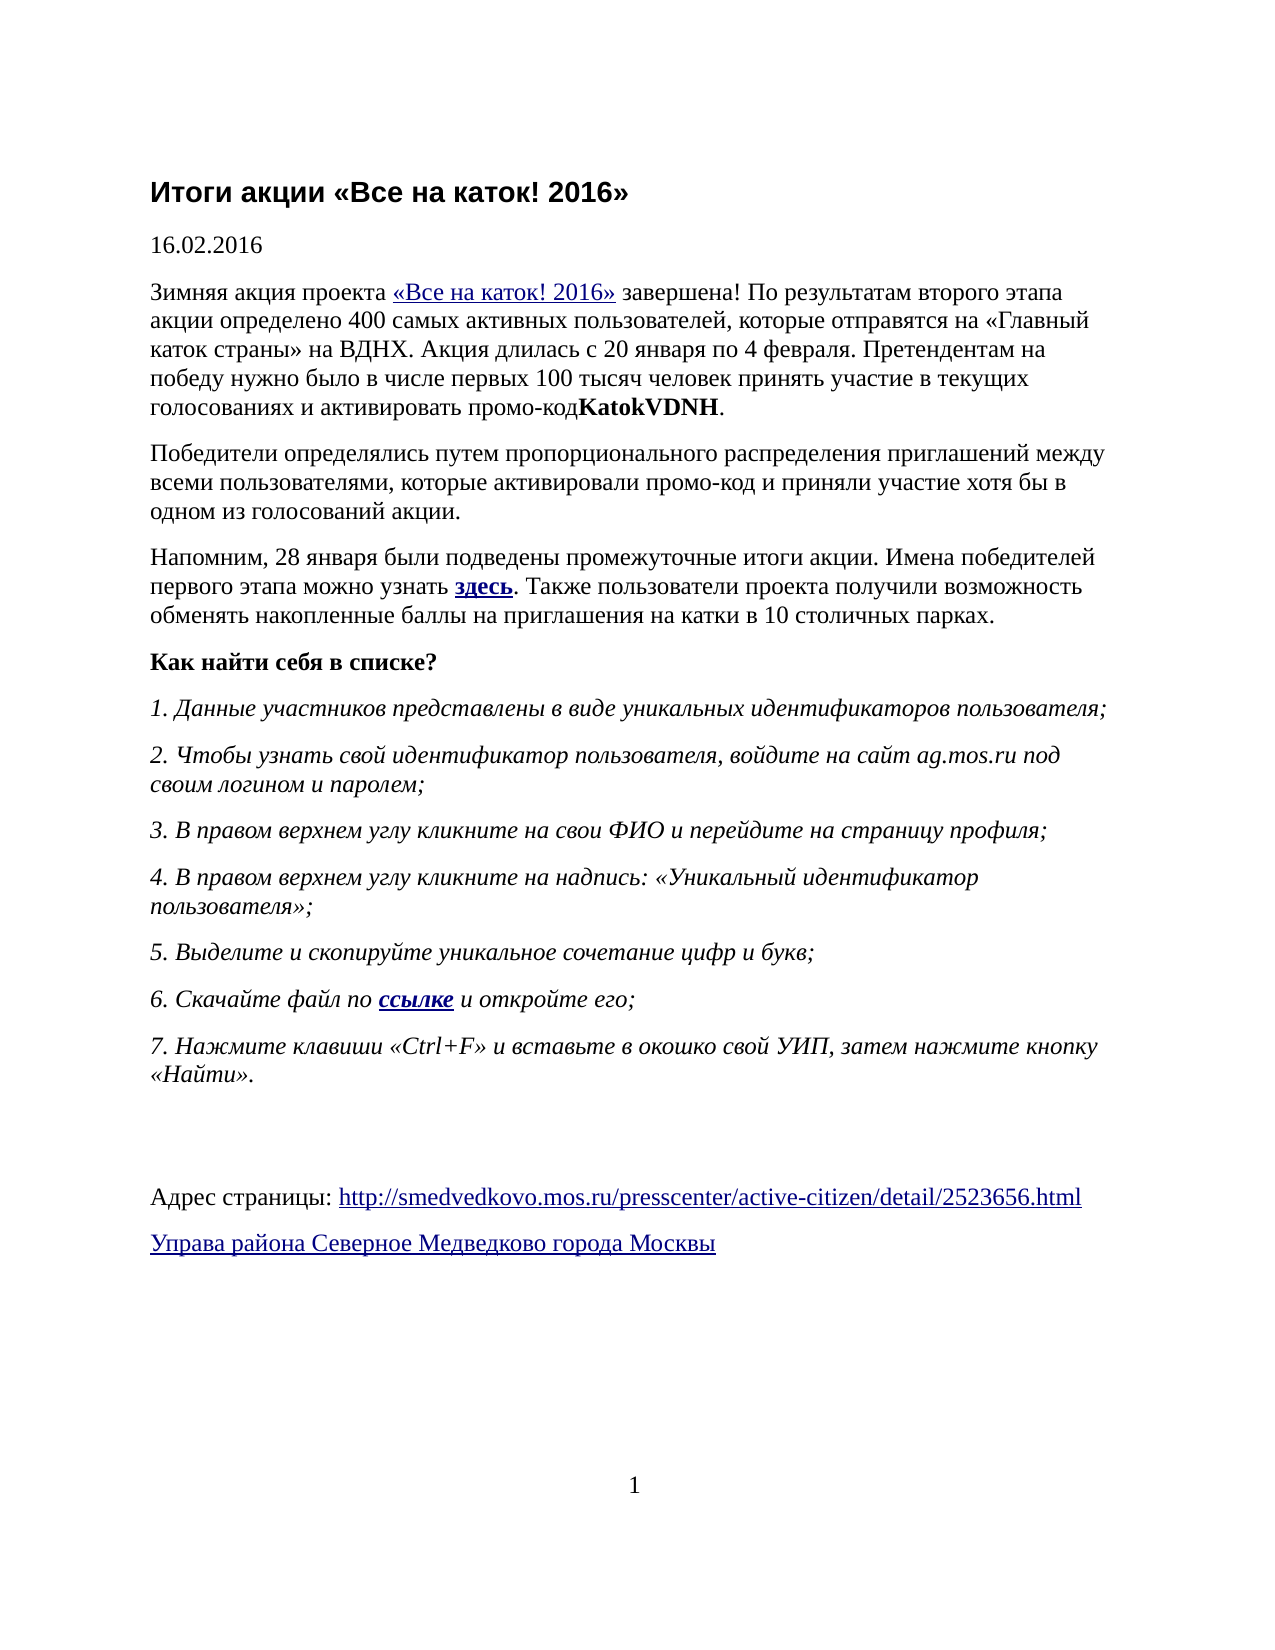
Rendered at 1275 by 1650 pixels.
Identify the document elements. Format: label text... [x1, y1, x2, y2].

subtitle Итоги акции «Все на каток! 2016» [150, 175, 1125, 208]
text Зимняя акция проекта «Все на каток! 2016» завершена! По результатам второго этапа акции определено 400 самых активных пользователей, которые отправятся на «Главный каток страны» на ВДНХ. Акция длилась с 20 января по 4 февраля. Претендентам на победу нужно было в числе первых 100 тысяч человек принять участие в текущих голосованиях и активировать промо-кодKatokVDNH. [150, 277, 1125, 420]
text 16.02.2016 [150, 230, 1125, 259]
text Победители определялись путем пропорционального распределения приглашений между всеми пользователями, которые активировали промо-код и приняли участие хотя бы в одном из голосований акции. [150, 438, 1125, 524]
text 6. Скачайте файл по ссылке и откройте его; [150, 984, 1125, 1013]
text 5. Выделите и скопируйте уникальное сочетание цифр и букв; [150, 937, 1125, 966]
text 7. Нажмите клавиши «Ctrl+F» и вставьте в окошко свой УИП, затем нажмите кнопку «Найти». [150, 1031, 1125, 1088]
text Напомним, 28 января были подведены промежуточные итоги акции. Имена победителей первого этапа можно узнать здесь. Также пользователи проекта получили возможность обменять накопленные баллы на приглашения на катки в 10 столичных парках. [150, 542, 1125, 629]
text 4. В правом верхнем углу кликните на надпись: «Уникальный идентификатор пользователя»; [150, 862, 1125, 919]
text 1. Данные участников представлены в виде уникальных идентификаторов пользователя; [150, 693, 1125, 722]
text Как найти себя в списке? [150, 647, 1125, 675]
text 3. В правом верхнем углу кликните на свои ФИО и перейдите на страницу профиля; [150, 815, 1125, 844]
text 2. Чтобы узнать свой идентификатор пользователя, войдите на сайт ag.mos.ru под своим логином и паролем; [150, 740, 1125, 797]
text Управа района Северное Медведково города Москвы [150, 1228, 1125, 1257]
text Адрес страницы: http://smedvedkovo.mos.ru/presscenter/active-citizen/detail/2523656.html [150, 1182, 1125, 1210]
